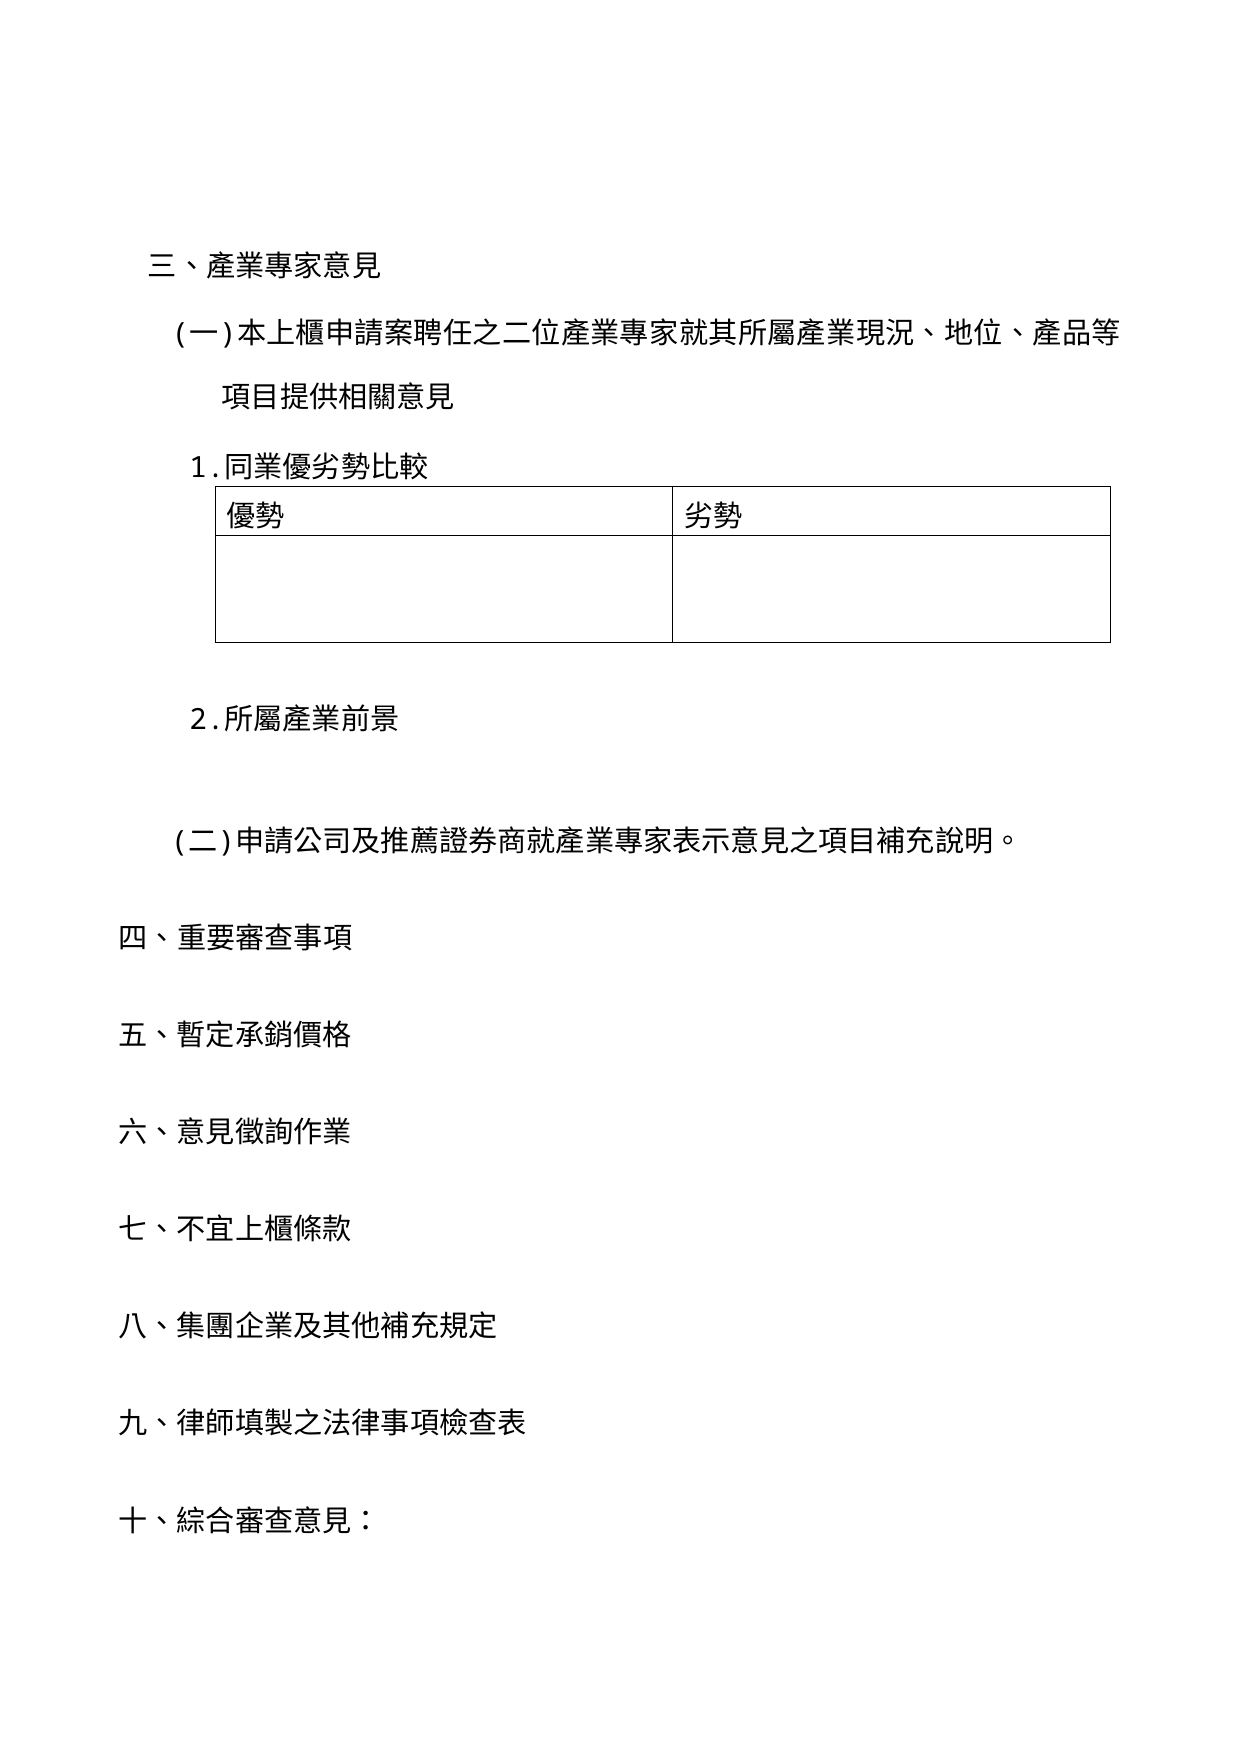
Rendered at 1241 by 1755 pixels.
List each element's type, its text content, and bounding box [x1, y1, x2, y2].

text 八、集團企業及其他補充規定 [118, 1303, 1122, 1345]
table_cell [216, 536, 672, 642]
text 四、 重要審查事項 [118, 914, 1122, 957]
table_header 劣勢 [673, 487, 1110, 535]
text (一)本上櫃申請案聘任之二位產業專家就其所屬產業現況、地位、產品等項目提供相關意見 [118, 310, 1122, 416]
text 三、產業專家意見 [148, 243, 1122, 285]
text 六、意見徵詢作業 [118, 1109, 1122, 1151]
text (二)申請公司及推薦證券商就產業專家表示意見之項目補充說明。 [118, 817, 1122, 859]
table_header 優勢 [216, 487, 672, 535]
table_cell [673, 536, 1110, 642]
table_header 1.同業優劣勢比較 [106, 437, 1110, 643]
text 九、律師填製之法律事項檢查表 [118, 1400, 1122, 1442]
text 十、綜合審查意見： [118, 1497, 1122, 1539]
table_cell 2.所屬產業前景 [106, 643, 1110, 738]
text 七、不宜上櫃條款 [118, 1206, 1122, 1248]
text 五、暫定承銷價格 [118, 1012, 1122, 1054]
